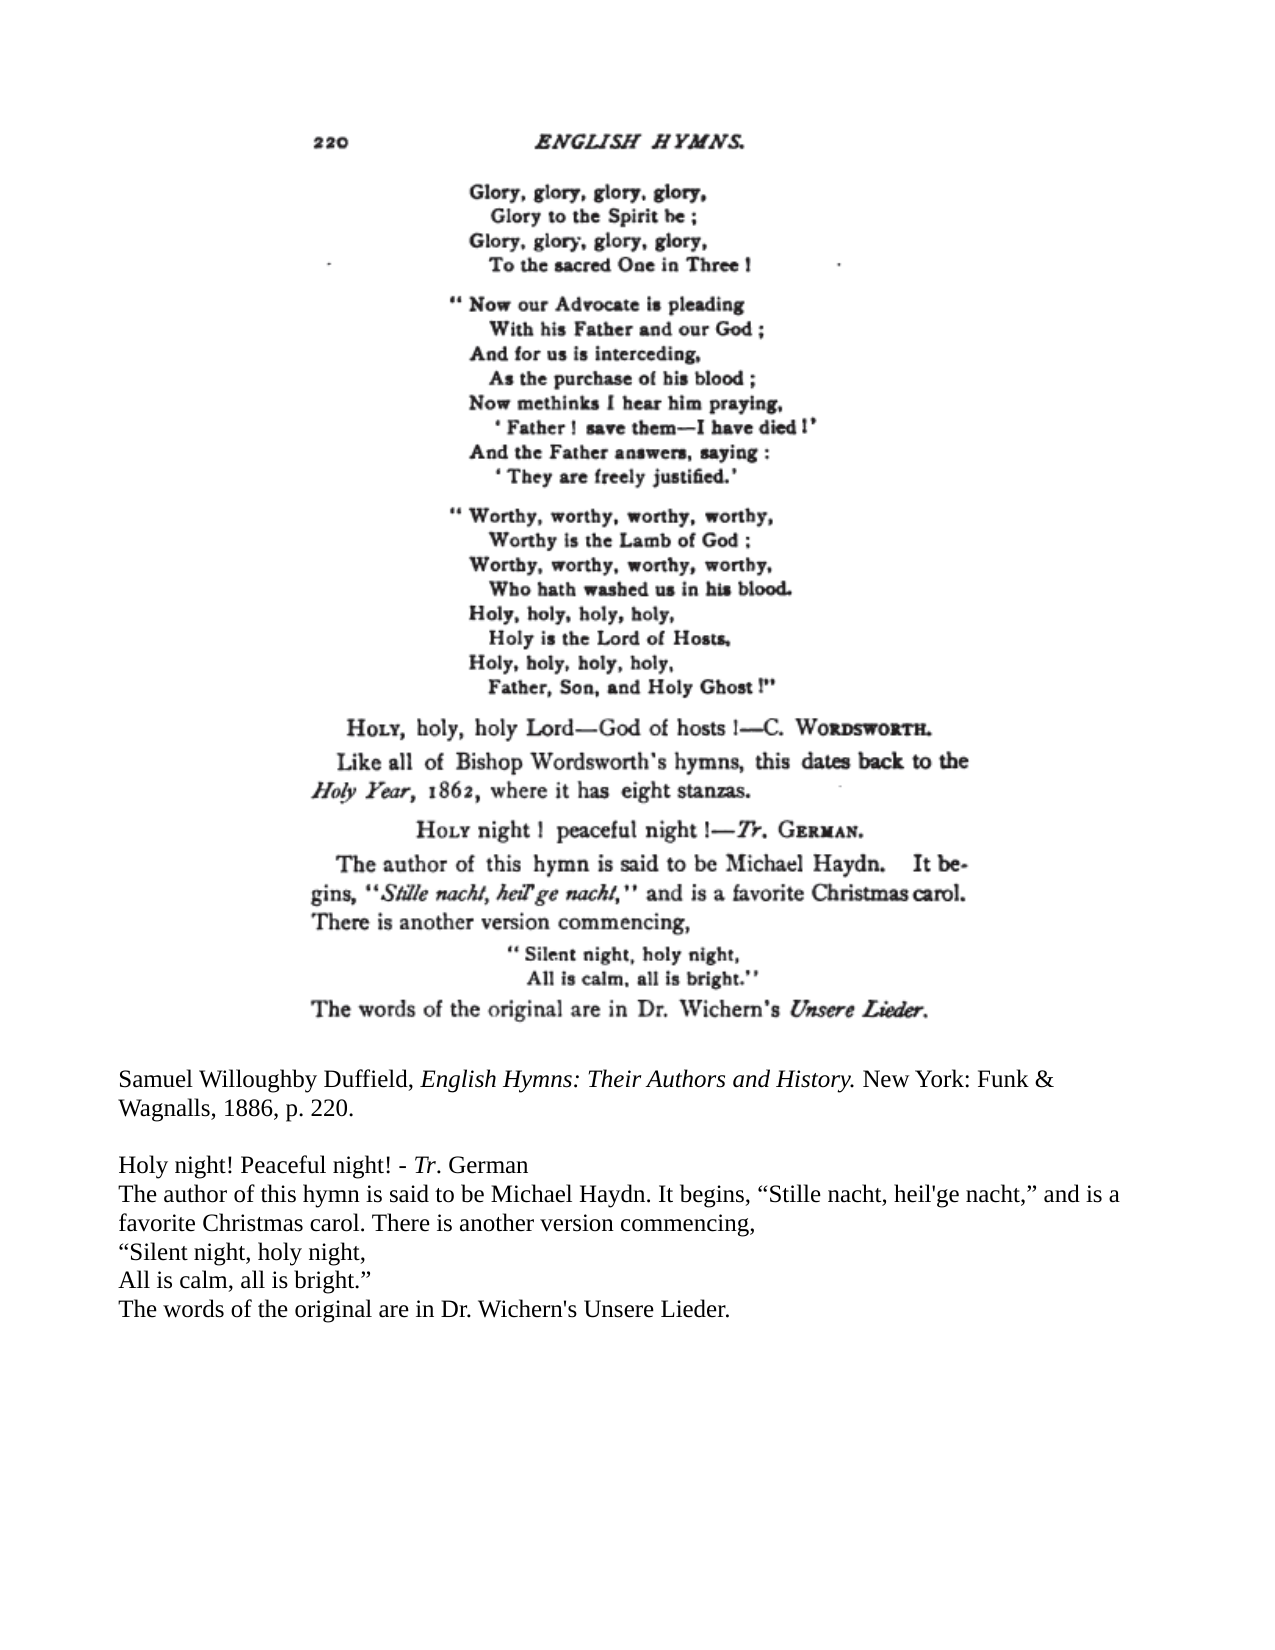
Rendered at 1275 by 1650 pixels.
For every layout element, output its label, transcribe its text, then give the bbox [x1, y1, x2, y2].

text The words of the original are in Dr. Wichern's Unsere Lieder. [118, 1294, 1157, 1323]
text “Silent night, holy night, [118, 1237, 1157, 1265]
text Samuel Willoughby Duffield, English Hymns: Their Authors and History. New York: Funk & Wagnalls, 1886, p. 220. [118, 1064, 1157, 1122]
text The author of this hymn is said to be Michael Haydn. It begins, “Stille nacht, heil'ge nacht,” and is a favorite Christmas carol. There is another version commencing, [118, 1179, 1157, 1237]
text Holy night! Peaceful night! - Tr. German [118, 1150, 1157, 1179]
picture [286, 118, 989, 1036]
text All is calm, all is bright.” [118, 1265, 1157, 1294]
